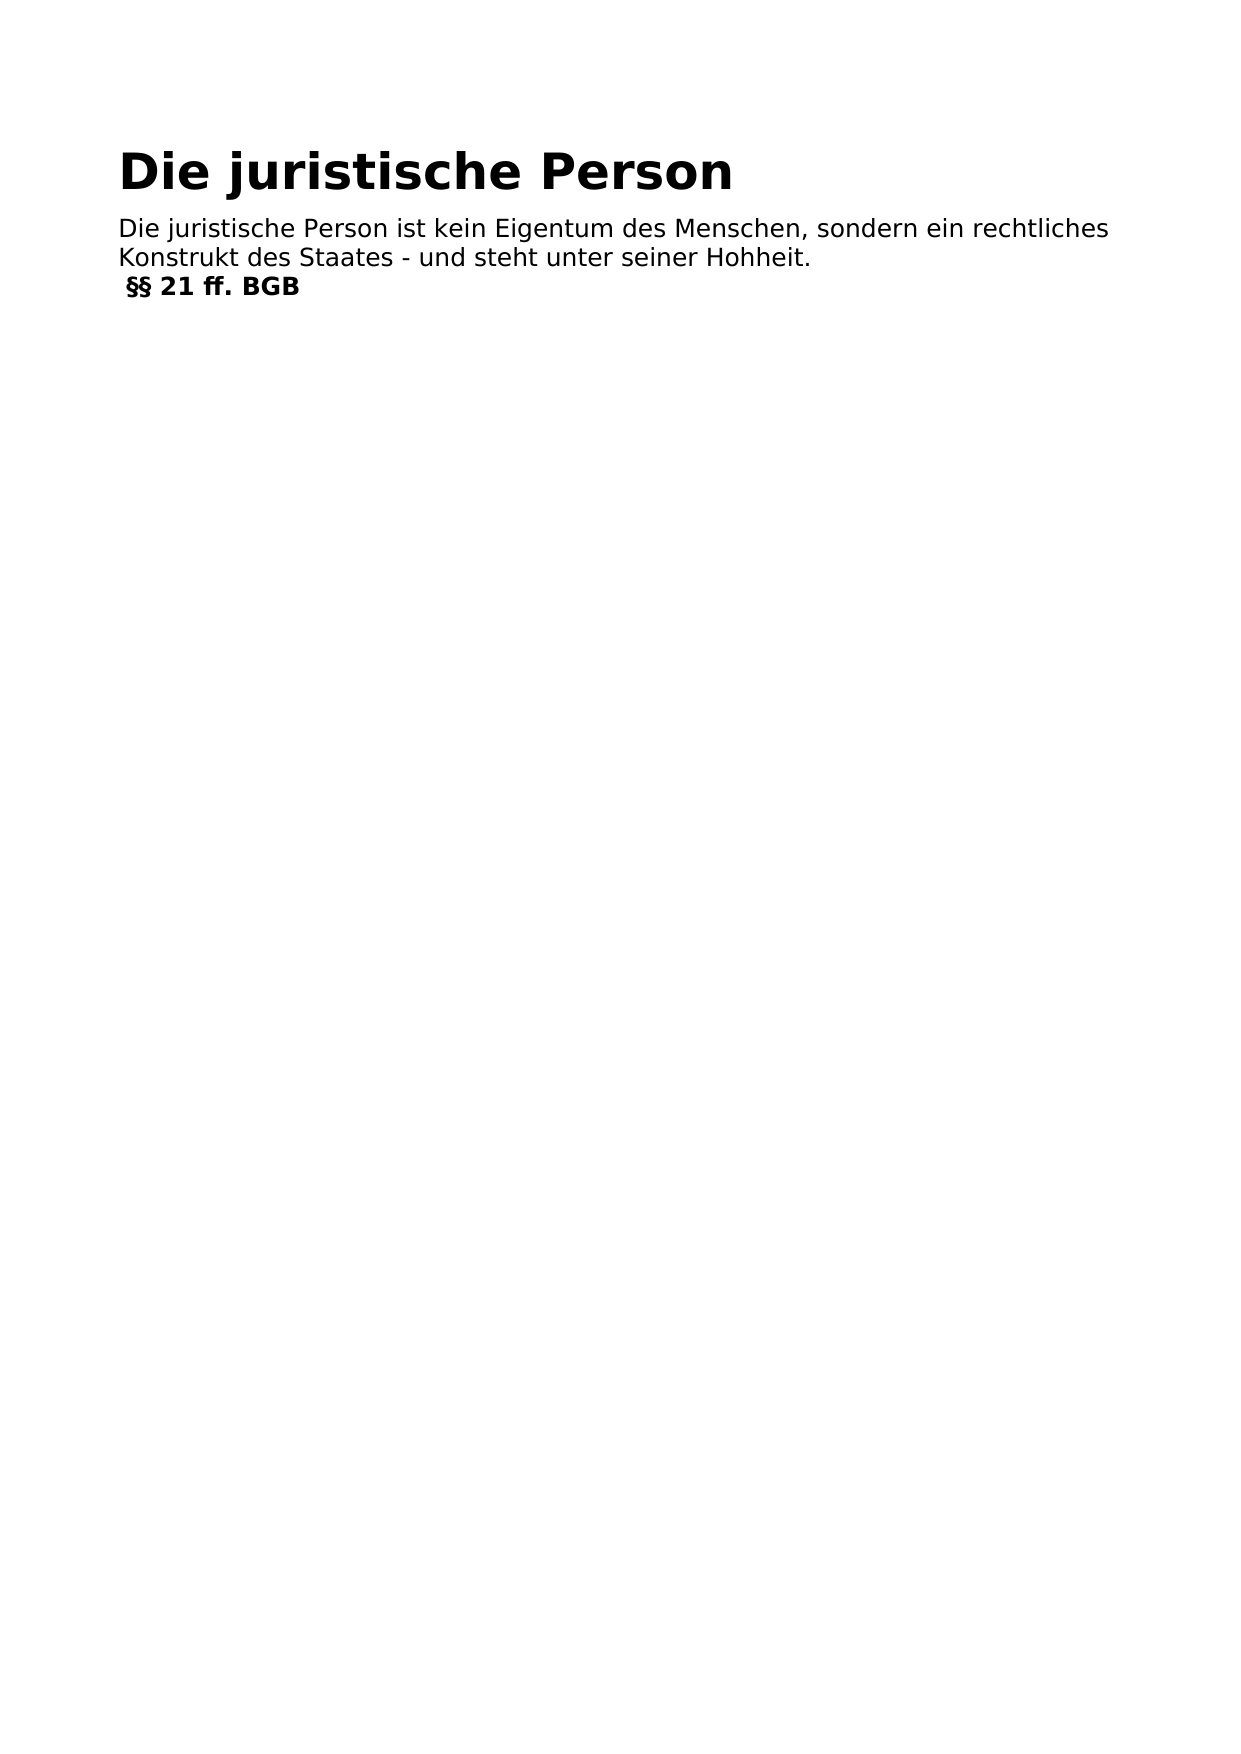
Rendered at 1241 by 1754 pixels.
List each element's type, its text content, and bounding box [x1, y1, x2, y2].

subtitle Die juristische Person [118, 143, 1122, 201]
text Die juristische Person ist kein Eigentum des Menschen, sondern ein rechtliches Konstrukt des Staates - und steht unter seiner Hohheit. §§ 21 ff. BGB [118, 214, 1122, 301]
